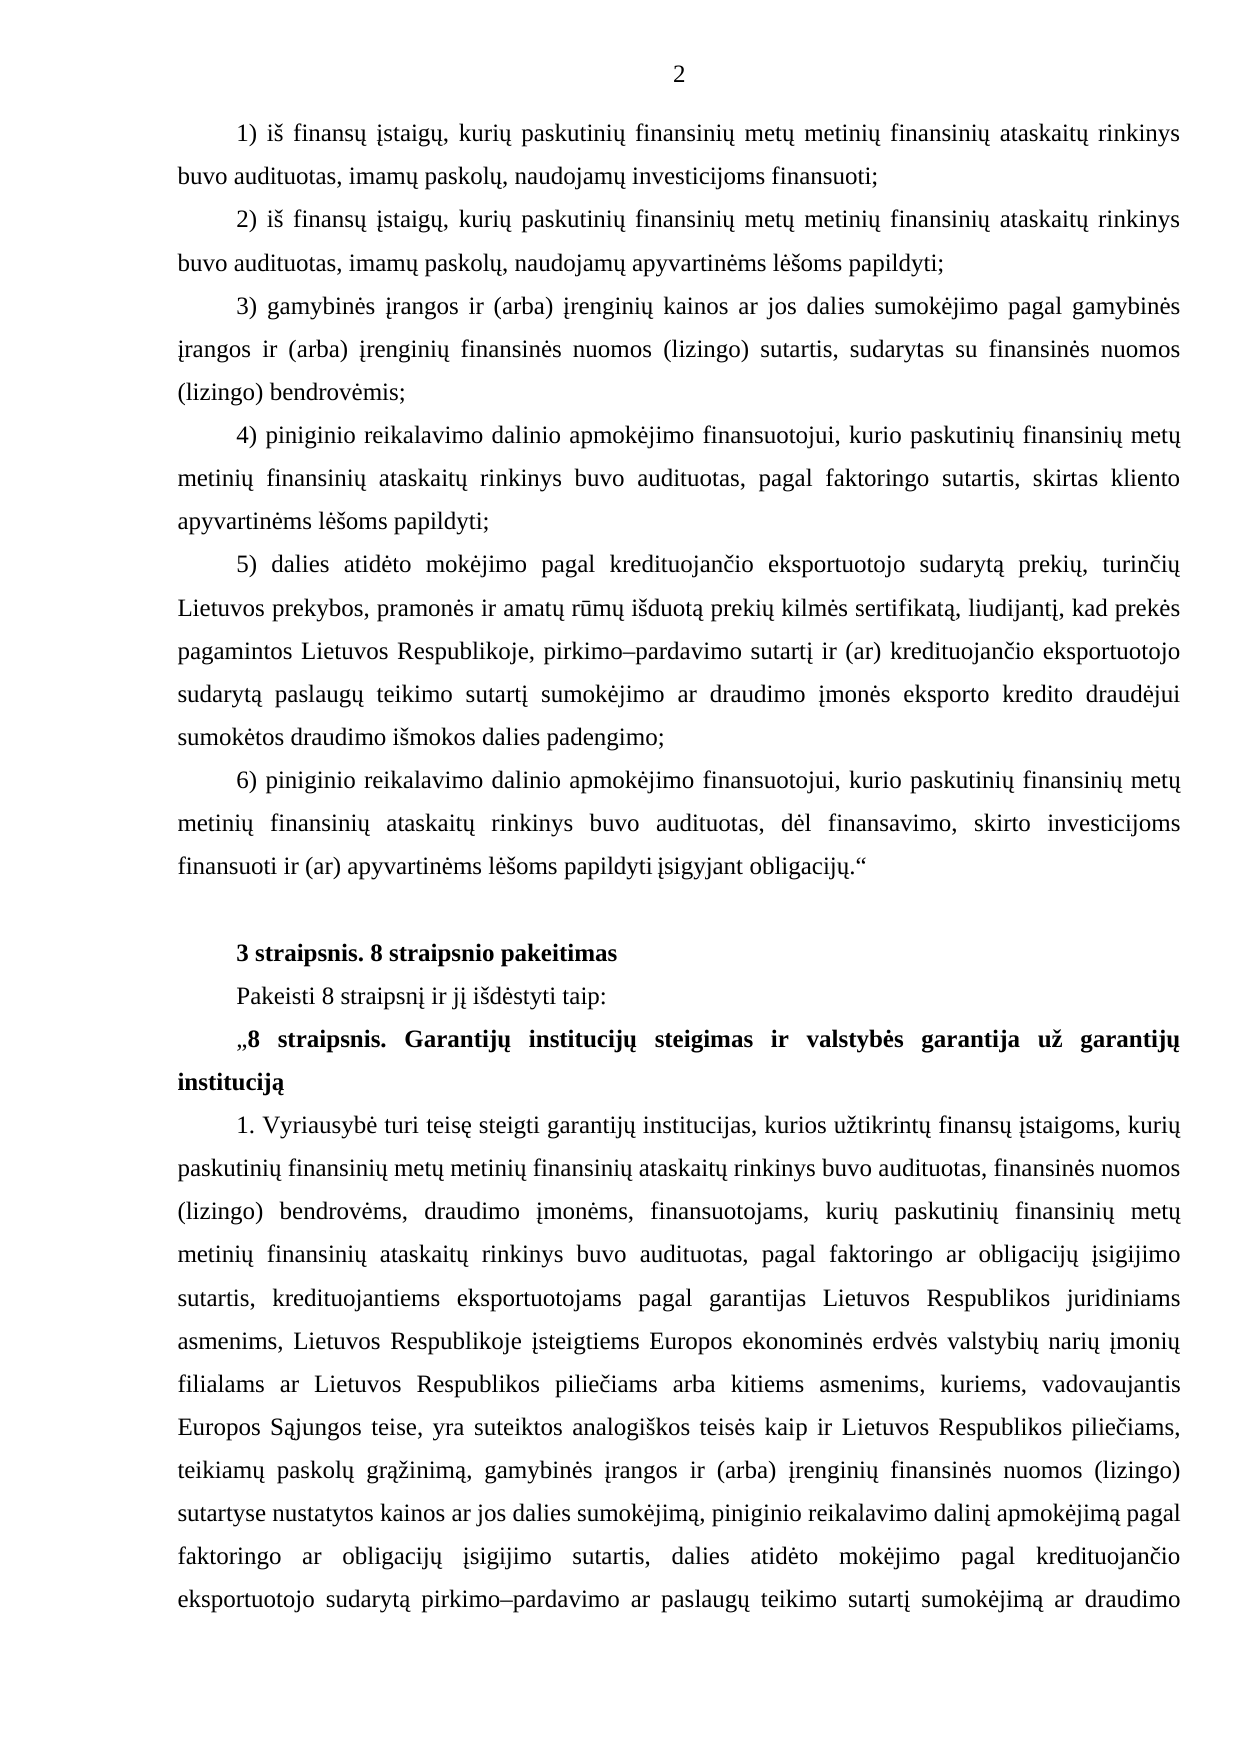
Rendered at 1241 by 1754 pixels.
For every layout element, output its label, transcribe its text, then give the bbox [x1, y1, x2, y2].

text 3 straipsnis. 8 straipsnio pakeitimas [177, 938, 1181, 966]
text 1. Vyriausybė turi teisę steigti garantijų institucijas, kurios užtikrintų finansų įstaigoms, kurių paskutinių finansinių metų metinių finansinių ataskaitų rinkinys buvo audituotas, finansinės nuomos (lizingo) bendrovėms, draudimo įmonėms, finansuotojams, kurių paskutinių finansinių metų metinių finansinių ataskaitų rinkinys buvo audituotas, pagal faktoringo ar obligacijų įsigijimo sutartis, kredituojantiems eksportuotojams pagal garantijas Lietuvos Respublikos juridiniams asmenims, Lietuvos Respublikoje įsteigtiems Europos ekonominės erdvės valstybių narių įmonių filialams ar Lietuvos Respublikos piliečiams arba kitiems asmenims, kuriems, vadovaujantis Europos Sąjungos teise, yra suteiktos analogiškos teisės kaip ir Lietuvos Respublikos piliečiams, teikiamų paskolų grąžinimą, gamybinės įrangos ir (arba) įrenginių finansinės nuomos (lizingo) sutartyse nustatytos kainos ar jos dalies sumokėjimą, piniginio reikalavimo dalinį apmokėjimą pagal faktoringo ar obligacijų įsigijimo sutartis, dalies atidėto mokėjimo pagal kredituojančio eksportuotojo sudarytą pirkimo–pardavimo ar paslaugų teikimo sutartį sumokėjimą ar draudimo [177, 1110, 1181, 1613]
text 4) piniginio reikalavimo dalinio apmokėjimo finansuotojui, kurio paskutinių finansinių metų metinių finansinių ataskaitų rinkinys buvo audituotas, pagal faktoringo sutartis, skirtas kliento apyvartinėms lėšoms papildyti; [177, 420, 1181, 535]
text 1) iš finansų įstaigų, kurių paskutinių finansinių metų metinių finansinių ataskaitų rinkinys buvo audituotas, imamų paskolų, naudojamų investicijoms finansuoti; [177, 118, 1181, 190]
text 3) gamybinės įrangos ir (arba) įrenginių kainos ar jos dalies sumokėjimo pagal gamybinės įrangos ir (arba) įrenginių finansinės nuomos (lizingo) sutartis, sudarytas su finansinės nuomos (lizingo) bendrovėmis; [177, 291, 1181, 406]
text „8 straipsnis. Garantijų institucijų steigimas ir valstybės garantija už garantijų instituciją [177, 1024, 1181, 1096]
text 6) piniginio reikalavimo dalinio apmokėjimo finansuotojui, kurio paskutinių finansinių metų metinių finansinių ataskaitų rinkinys buvo audituotas, dėl finansavimo, skirto investicijoms finansuoti ir (ar) apyvartinėms lėšoms papildyti įsigyjant obligacijų.“ [177, 765, 1181, 880]
text 2) iš finansų įstaigų, kurių paskutinių finansinių metų metinių finansinių ataskaitų rinkinys buvo audituotas, imamų paskolų, naudojamų apyvartinėms lėšoms papildyti; [177, 204, 1181, 276]
text Pakeisti 8 straipsnį ir jį išdėstyti taip: [177, 981, 1181, 1009]
text 5) dalies atidėto mokėjimo pagal kredituojančio eksportuotojo sudarytą prekių, turinčių Lietuvos prekybos, pramonės ir amatų rūmų išduotą prekių kilmės sertifikatą, liudijantį, kad prekės pagamintos Lietuvos Respublikoje, pirkimo–pardavimo sutartį ir (ar) kredituojančio eksportuotojo sudarytą paslaugų teikimo sutartį sumokėjimo ar draudimo įmonės eksporto kredito draudėjui sumokėtos draudimo išmokos dalies padengimo; [177, 549, 1181, 751]
